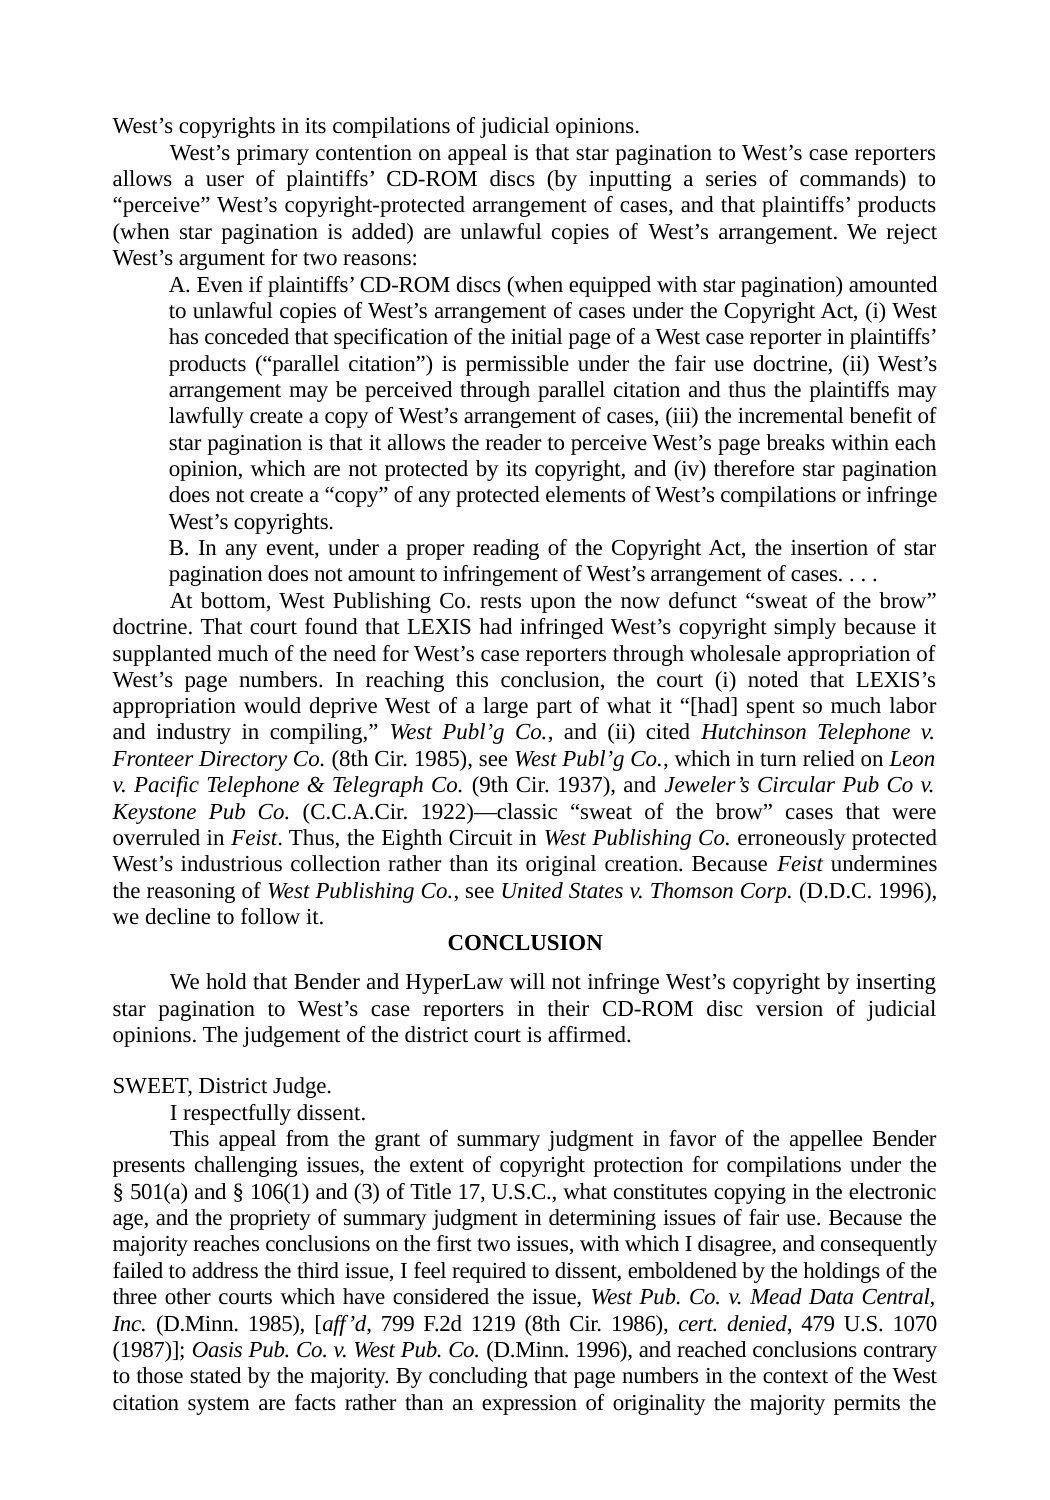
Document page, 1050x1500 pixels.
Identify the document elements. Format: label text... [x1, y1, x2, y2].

text West’s primary contention on appeal is that star pagination to West’s case reporters allows a user of plaintiffs’ CD-ROM discs (by inputting a series of commands) to “perceive” West’s copyright-protected arrangement of cases, and that plaintiffs’ products (when star pagination is added) are unlawful copies of West’s arrangement. We reject West’s argument for two reasons: [112, 139, 937, 271]
text B. In any event, under a proper reading of the Copyright Act, the insertion of star pagination does not amount to infringement of West’s arrangement of cases. . . . [169, 534, 937, 587]
text We hold that Bender and HyperLaw will not infringe West’s copyright by inserting star pagination to West’s case reporters in their CD-ROM disc version of judicial opinions. The judgement of the district court is affirmed. [112, 968, 937, 1047]
text West’s copyrights in its compilations of judicial opinions. [112, 112, 937, 139]
text At bottom, West Publishing Co. rests upon the now defunct “sweat of the brow” doctrine. That court found that LEXIS had infringed West’s copyright simply because it supplanted much of the need for West’s case reporters through wholesale appropriation of West’s page numbers. In reaching this conclusion, the court (i) noted that LEXIS’s appropriation would deprive West of a large part of what it “[had] spent so much labor and industry in compiling,” West Publ’g Co., and (ii) cited Hutchinson Telephone v. Fronteer Directory Co. (8th Cir. 1985), see West Publ’g Co., which in turn relied on Leon v. Pacific Telephone & Telegraph Co. (9th Cir. 1937), and Jeweler’s Circular Pub Co v. Keystone Pub Co. (C.C.A.Cir. 1922)—classic “sweat of the brow” cases that were overruled in Feist. Thus, the Eighth Circuit in West Publishing Co. erroneously protected West’s industrious collection rather than its original creation. Because Feist undermines the reasoning of West Publishing Co., see United States v. Thomson Corp. (D.D.C. 1996), we decline to follow it. [112, 587, 937, 929]
text A. Even if plaintiffs’ CD-ROM discs (when equipped with star pagination) amounted to unlawful copies of West’s arrangement of cases under the Copyright Act, (i) West has conceded that specification of the initial page of a West case re­porter in plaintiffs’ products (“parallel citation”) is permissible under the fair use doc­trine, (ii) West’s arrangement may be perceived through parallel citation and thus the plaintiffs may lawfully create a copy of West’s arrangement of cases, (iii) the incremental benefit of star pagination is that it allows the reader to perceive West’s page breaks within each opinion, which are not protected by its copyright, and (iv) therefore star pagination does not create a “copy” of any protected ele­ments of West’s compilations or infringe West’s copyrights. [169, 271, 937, 534]
text This appeal from the grant of summary judgment in favor of the appellee Bender presents challenging issues, the extent of copyright protection for compilations under the § 501(a) and § 106(1) and (3) of Title 17, U.S.C., what constitutes copying in the electronic age, and the propriety of summary judgment in determining issues of fair use. Because the majority reaches conclusions on the first two issues, with which I disagree, and consequently failed to address the third issue, I feel required to dissent, emboldened by the holdings of the three other courts which have considered the issue, West Pub. Co. v. Mead Data Central, Inc. (D.Minn. 1985), [aff’d, 799 F.2d 1219 (8th Cir. 1986), cert. denied, 479 U.S. 1070 (1987)]; Oasis Pub. Co. v. West Pub. Co. (D.Minn. 1996), and reached conclusions contrary to those stated by the majority. By concluding that page numbers in the context of the West citation system are facts rather than an expression of originality the majority permits the [112, 1125, 937, 1415]
text I respectfully dissent. [112, 1099, 937, 1125]
text CONCLUSION [112, 929, 937, 956]
text SWEET, District Judge. [112, 1072, 937, 1099]
